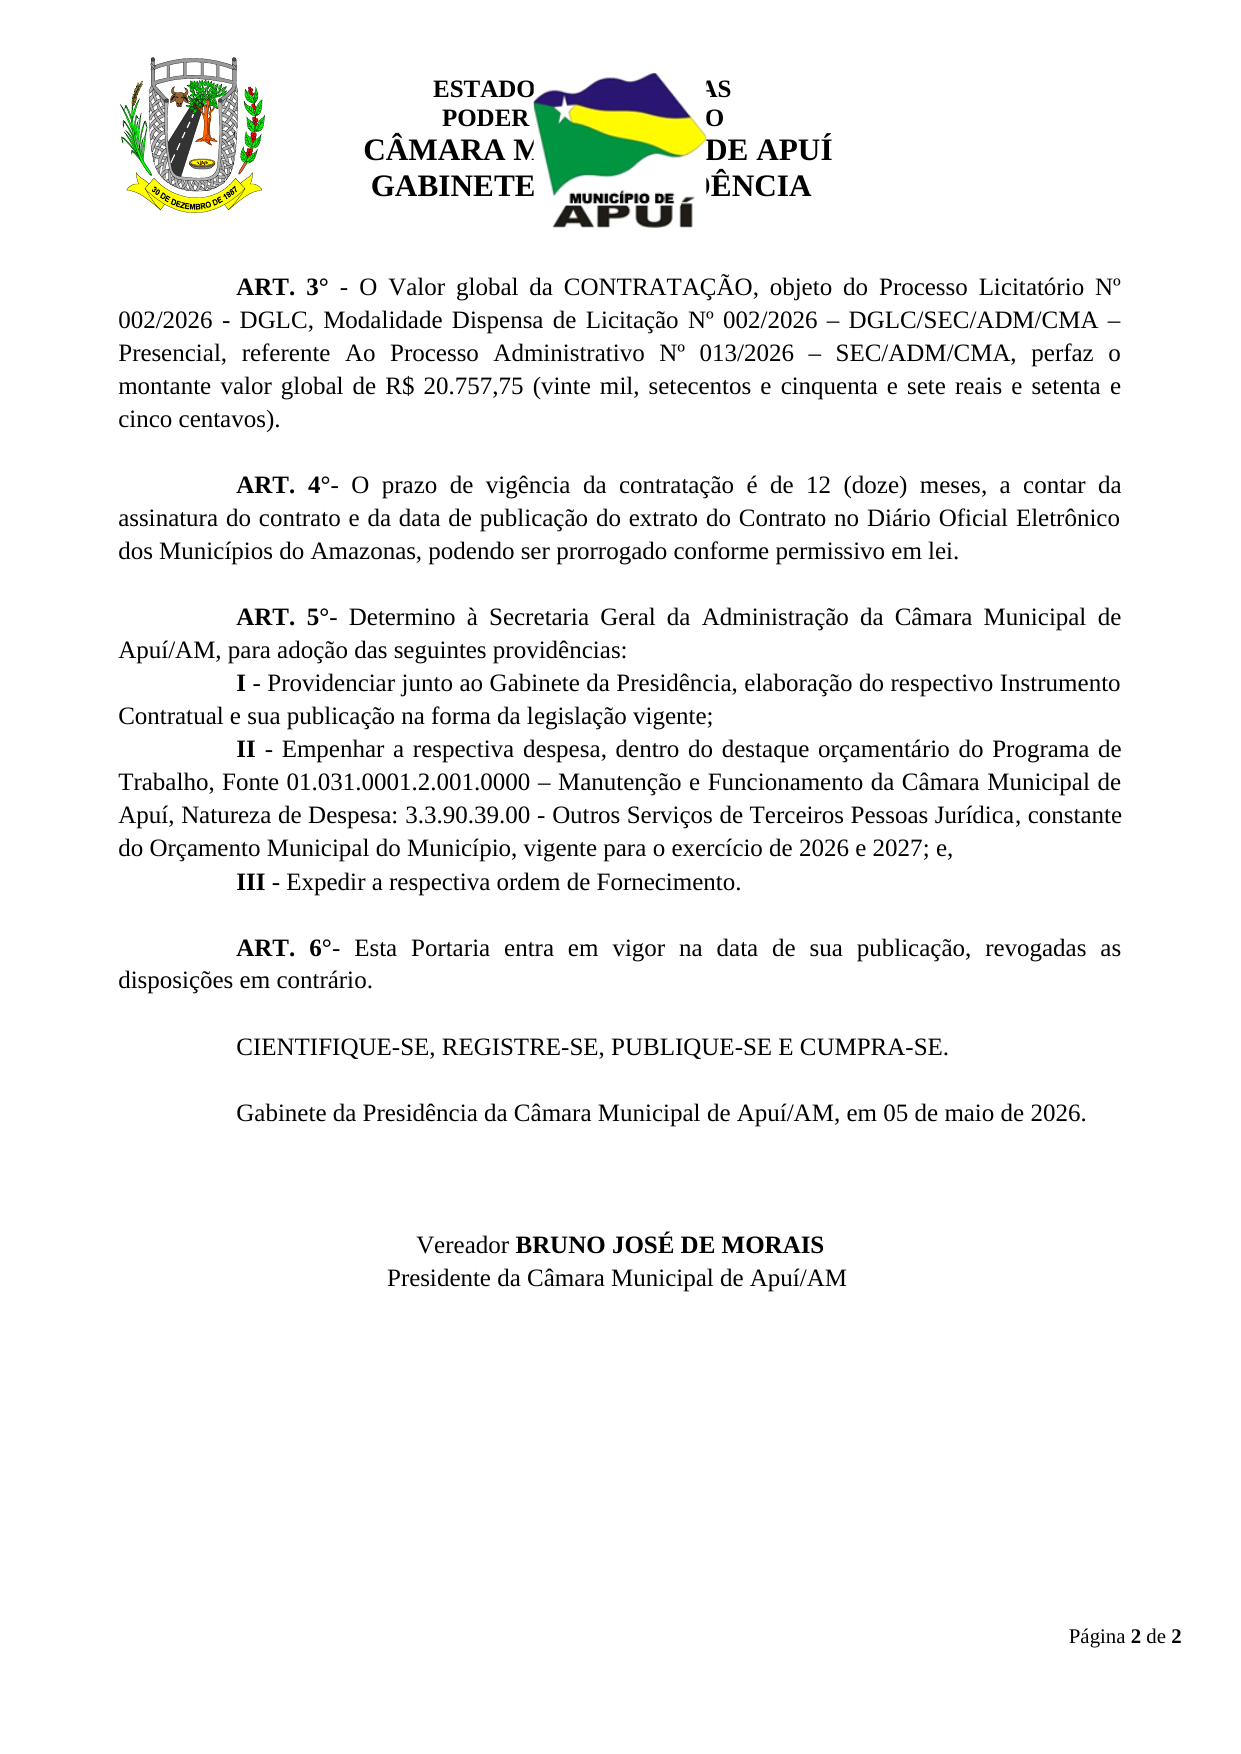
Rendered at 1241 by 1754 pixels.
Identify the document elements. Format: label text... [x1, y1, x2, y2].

text Gabinete da Presidência da Câmara Municipal de Apuí/AM, em 05 de maio de 2026. [118, 1098, 1122, 1126]
text CIENTIFIQUE-SE, REGISTRE-SE, PUBLIQUE-SE E CUMPRA-SE. [118, 1032, 1122, 1060]
text ART. 4°- O prazo de vigência da contratação é de 12 (doze) meses, a contar da assinatura do contrato e da data de publicação do extrato do Contrato no Diário Oficial Eletrônico dos Municípios do Amazonas, podendo ser prorrogado conforme permissivo em lei. [118, 470, 1122, 565]
text III - Expedir a respectiva ordem de Fornecimento. [118, 867, 1122, 895]
text ART. 6°- Esta Portaria entra em vigor na data de sua publicação, revogadas as disposições em contrário. [118, 933, 1122, 994]
text II - Empenhar a respectiva despesa, dentro do destaque orçamentário do Programa de Trabalho, Fonte 01.031.0001.2.001.0000 – Manutenção e Funcionamento da Câmara Municipal de Apuí, Natureza de Despesa: 3.3.90.39.00 - Outros Serviços de Terceiros Pessoas Jurídica, constante do Orçamento Municipal do Município, vigente para o exercício de 2026 e 2027; e, [118, 734, 1122, 862]
text ART. 3° - O Valor global da CONTRATAÇÃO, objeto do Processo Licitatório Nº 002/2026 - DGLC, Modalidade Dispensa de Licitação Nº 002/2026 – DGLC/SEC/ADM/CMA – Presencial, referente Ao Processo Administrativo Nº 013/2026 – SEC/ADM/CMA, perfaz o montante valor global de R$ 20.757,75 (vinte mil, setecentos e cinquenta e sete reais e setenta e cinco centavos). [118, 272, 1122, 433]
text Vereador BRUNO JOSÉ DE MORAIS [118, 1230, 1122, 1258]
text I - Providenciar junto ao Gabinete da Presidência, elaboração do respectivo Instrumento Contratual e sua publicação na forma da legislação vigente; [118, 668, 1122, 730]
text ART. 5°- Determino à Secretaria Geral da Administração da Câmara Municipal de Apuí/AM, para adoção das seguintes providências: [118, 602, 1122, 664]
text Presidente da Câmara Municipal de Apuí/AM [118, 1263, 1122, 1292]
